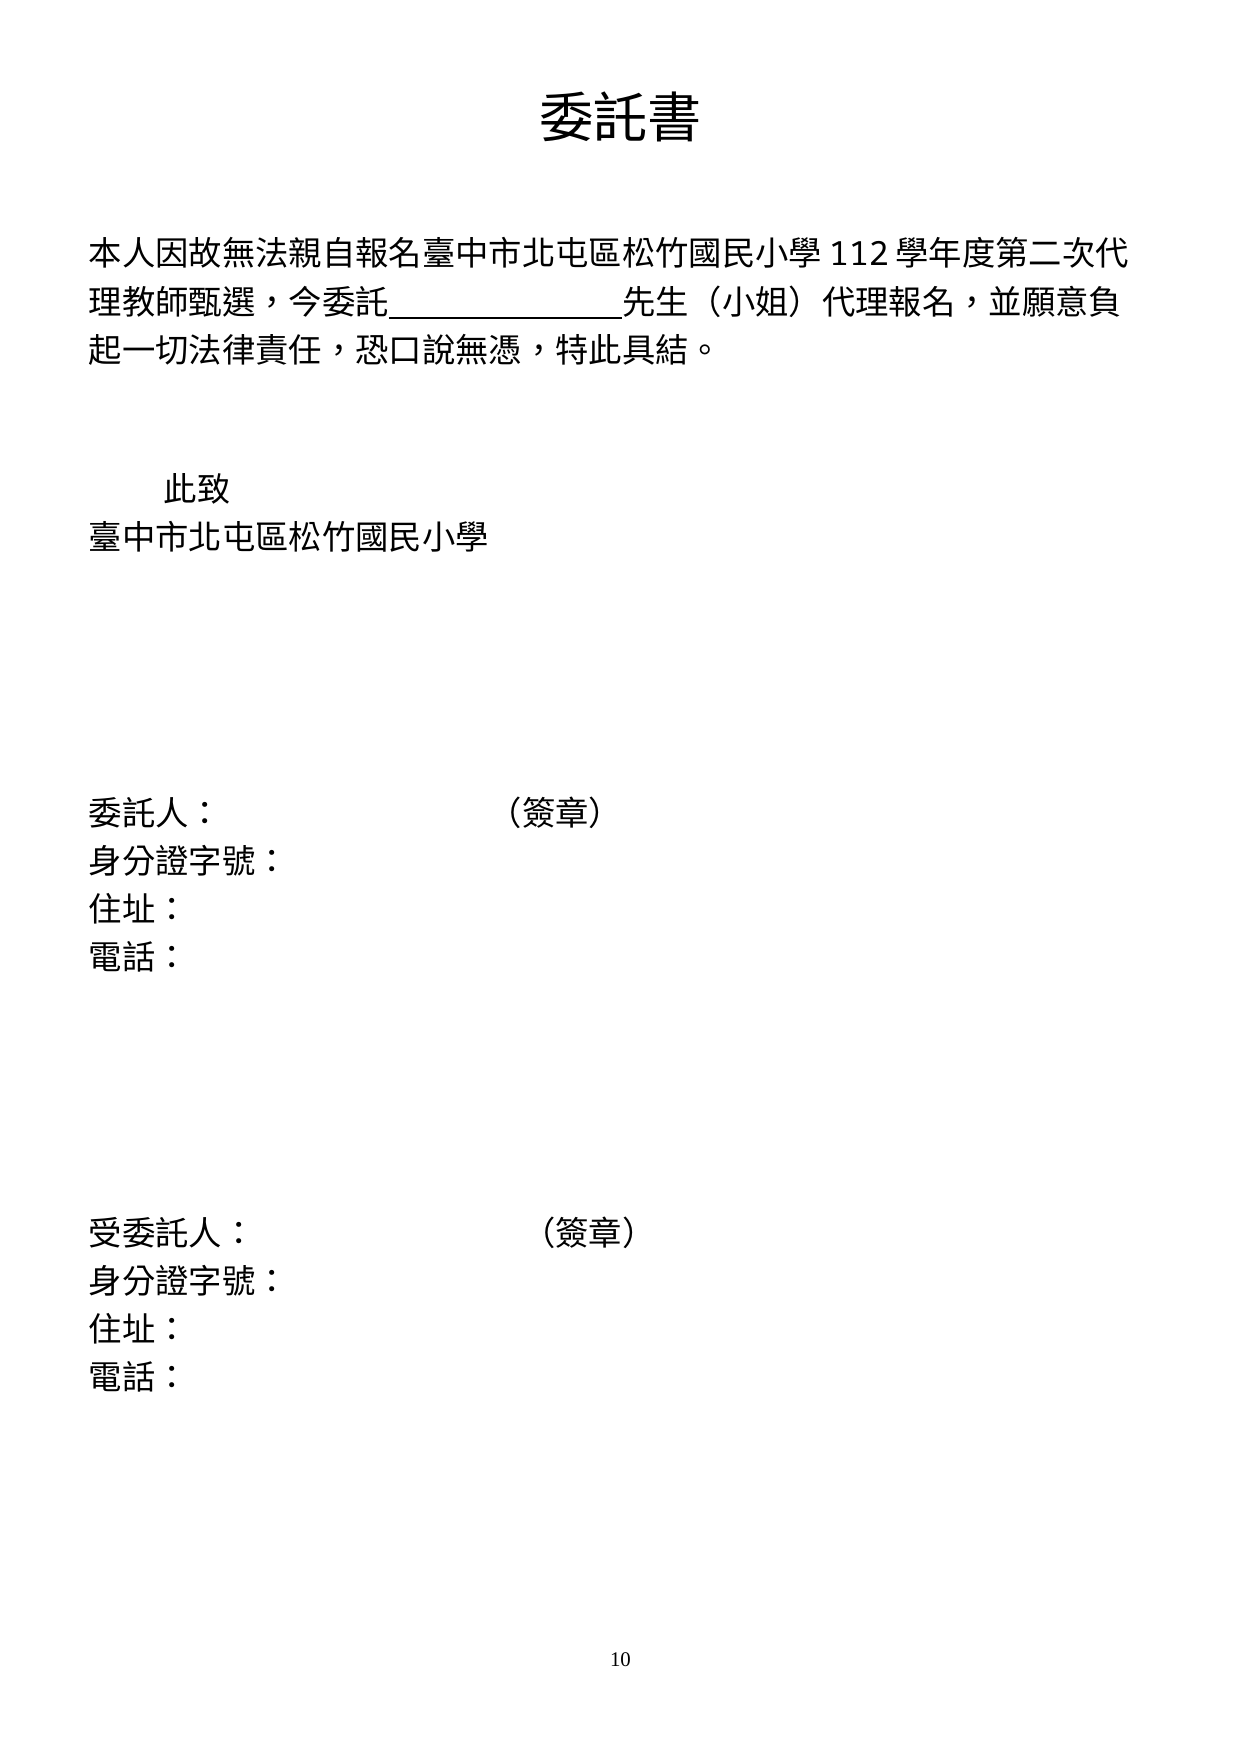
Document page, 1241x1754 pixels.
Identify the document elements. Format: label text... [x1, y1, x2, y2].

text 身分證字號： [89, 835, 1152, 883]
text 電話： [89, 931, 1152, 979]
text 身分證字號： [89, 1255, 1152, 1303]
text 此致 [89, 463, 1152, 511]
text 臺中市北屯區松竹國民小學 [89, 511, 1152, 559]
text 受委託人： （簽章） [89, 1206, 1152, 1255]
text 本人因故無法親自報名臺中市北屯區松竹國民小學112學年度第二次代理教師甄選，今委託 先生（小姐）代理報名，並願意負起一切法律責任，恐口說無憑，特此具結。 [89, 227, 1152, 372]
text 委託人： （簽章） [89, 786, 1152, 835]
text 電話： [89, 1351, 1152, 1399]
text 委託書 [89, 75, 1152, 153]
text 住址： [89, 1303, 1152, 1351]
text 住址： [89, 883, 1152, 931]
